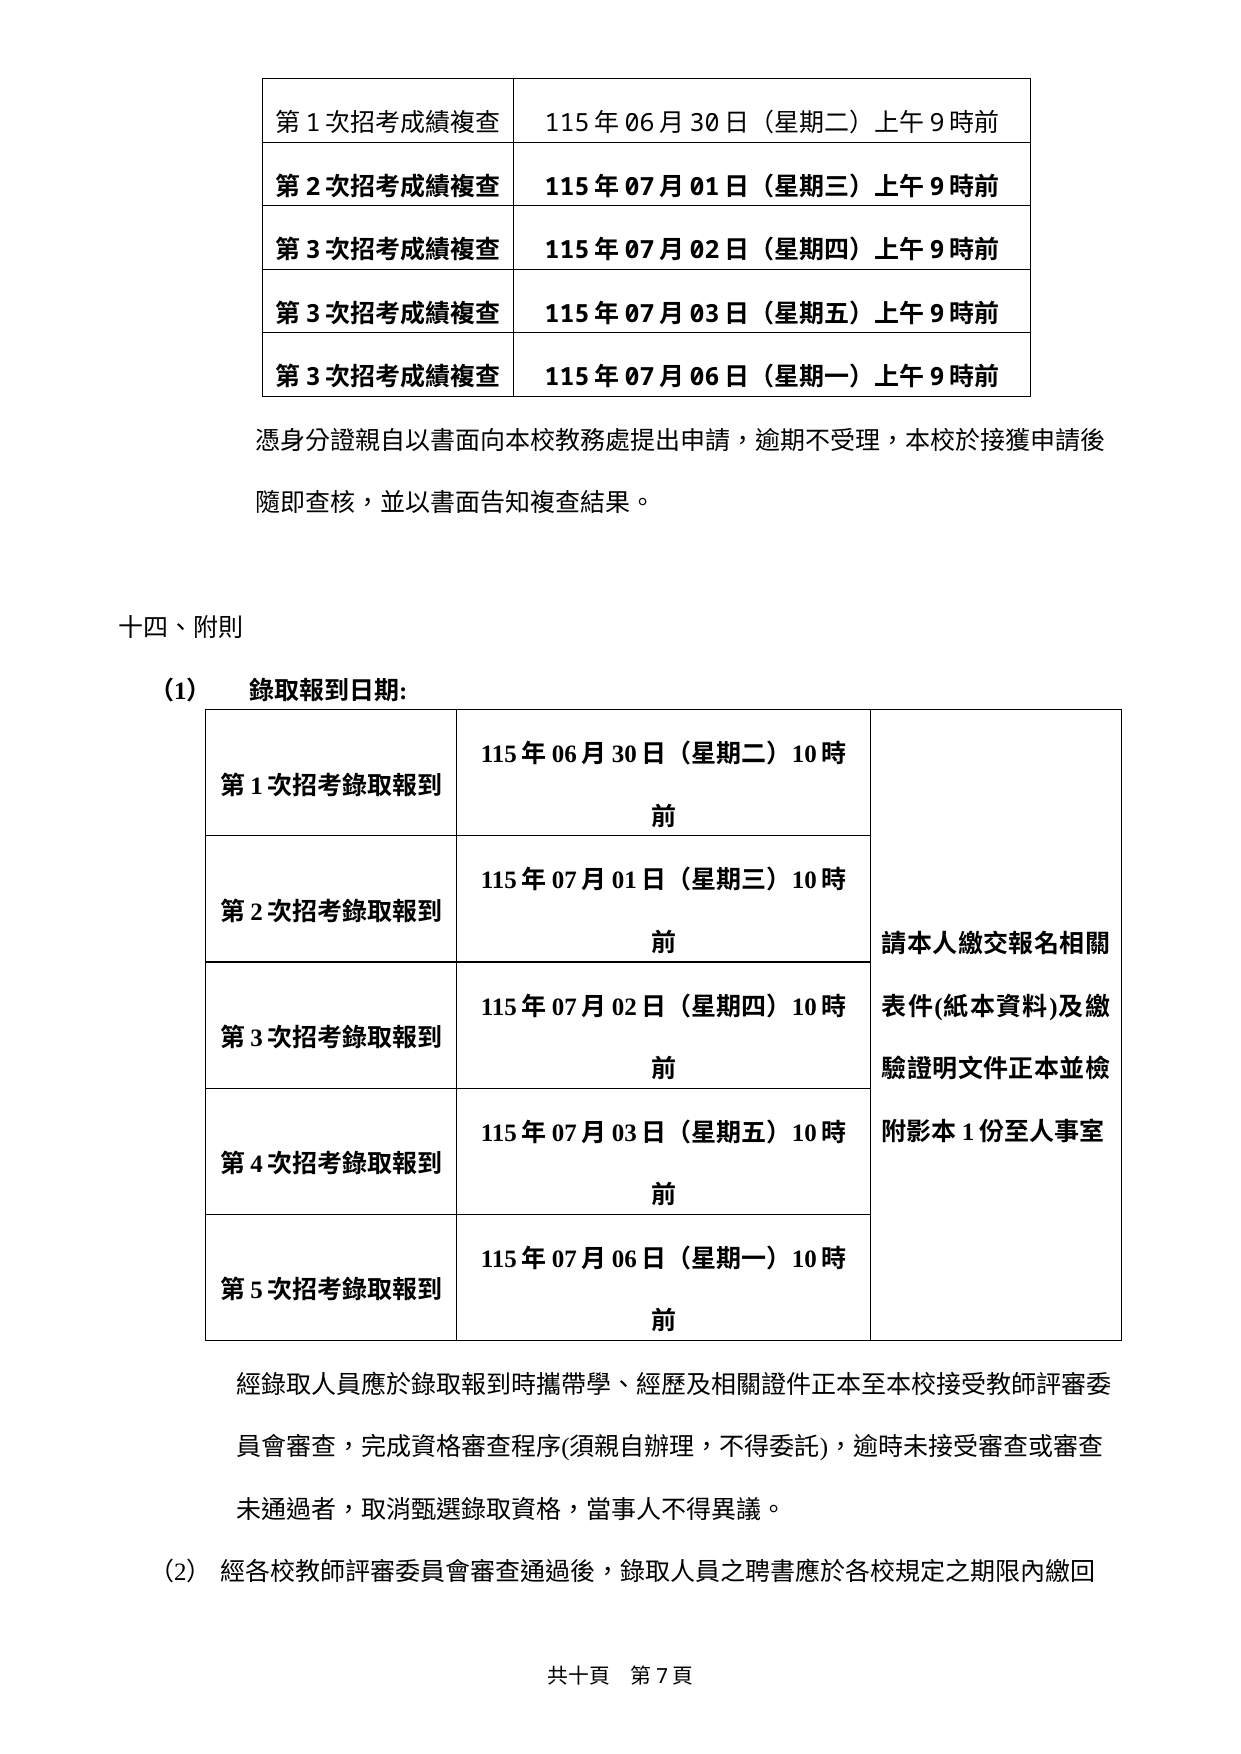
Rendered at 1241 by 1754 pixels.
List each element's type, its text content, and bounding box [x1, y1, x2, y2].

table_cell 第4次招考錄取報到 [206, 1089, 456, 1213]
text 憑身分證親自以書面向本校教務處提出申請，逾期不受理，本校於接獲申請後隨即查核，並以書面告知複查結果。 [256, 397, 1122, 522]
table_cell 第5次招考錄取報到 [206, 1215, 456, 1339]
table_cell 115年07月01日（星期三）10時前 [457, 836, 870, 961]
table_cell 第2次招考成績複查 [263, 143, 513, 205]
table_cell 115年07月01日（星期三）上午9時前 [514, 143, 1030, 205]
table_cell 115年07月06日（星期一）上午9時前 [514, 333, 1030, 396]
table_header 115年06月30日（星期二）上午9時前 [514, 79, 1030, 142]
table_cell 115年07月03日（星期五）10時前 [457, 1089, 870, 1213]
table_header 第1次招考錄取報到 [206, 710, 456, 835]
list 錄取報到日期: [149, 647, 1122, 709]
table_cell 115年07月02日（星期四）上午9時前 [514, 206, 1030, 269]
table_cell 第2次招考錄取報到 [206, 836, 456, 961]
table_cell 第3次招考成績複查 [263, 270, 513, 332]
table_header 第1次招考成績複查 [263, 79, 513, 142]
table_cell 115年07月02日（星期四）10時前 [457, 963, 870, 1087]
table_header 115年06月30日（星期二）10時前 [457, 710, 870, 835]
table_cell 115年07月03日（星期五）上午9時前 [514, 270, 1030, 332]
text 經錄取人員應於錄取報到時攜帶學、經歷及相關證件正本至本校接受教師評審委員會審查，完成資格審查程序(須親自辦理，不得委託)，逾時未接受審查或審查未通過者，取消甄選錄取資格，當事人不得異議。 [236, 1341, 1122, 1528]
table_header 請本人繳交報名相關表件(紙本資料)及繳驗證明文件正本並檢附影本1份至人事室 [871, 710, 1121, 1339]
text 十四、附則 [118, 584, 1122, 647]
list 經各校教師評審委員會審查通過後，錄取人員之聘書應於各校規定之期限內繳回 [149, 1528, 1122, 1591]
table_cell 115年07月06日（星期一）10時前 [457, 1215, 870, 1339]
table_cell 第3次招考錄取報到 [206, 963, 456, 1087]
table_cell 第3次招考成績複查 [263, 206, 513, 269]
table_cell 第3次招考成績複查 [263, 333, 513, 396]
